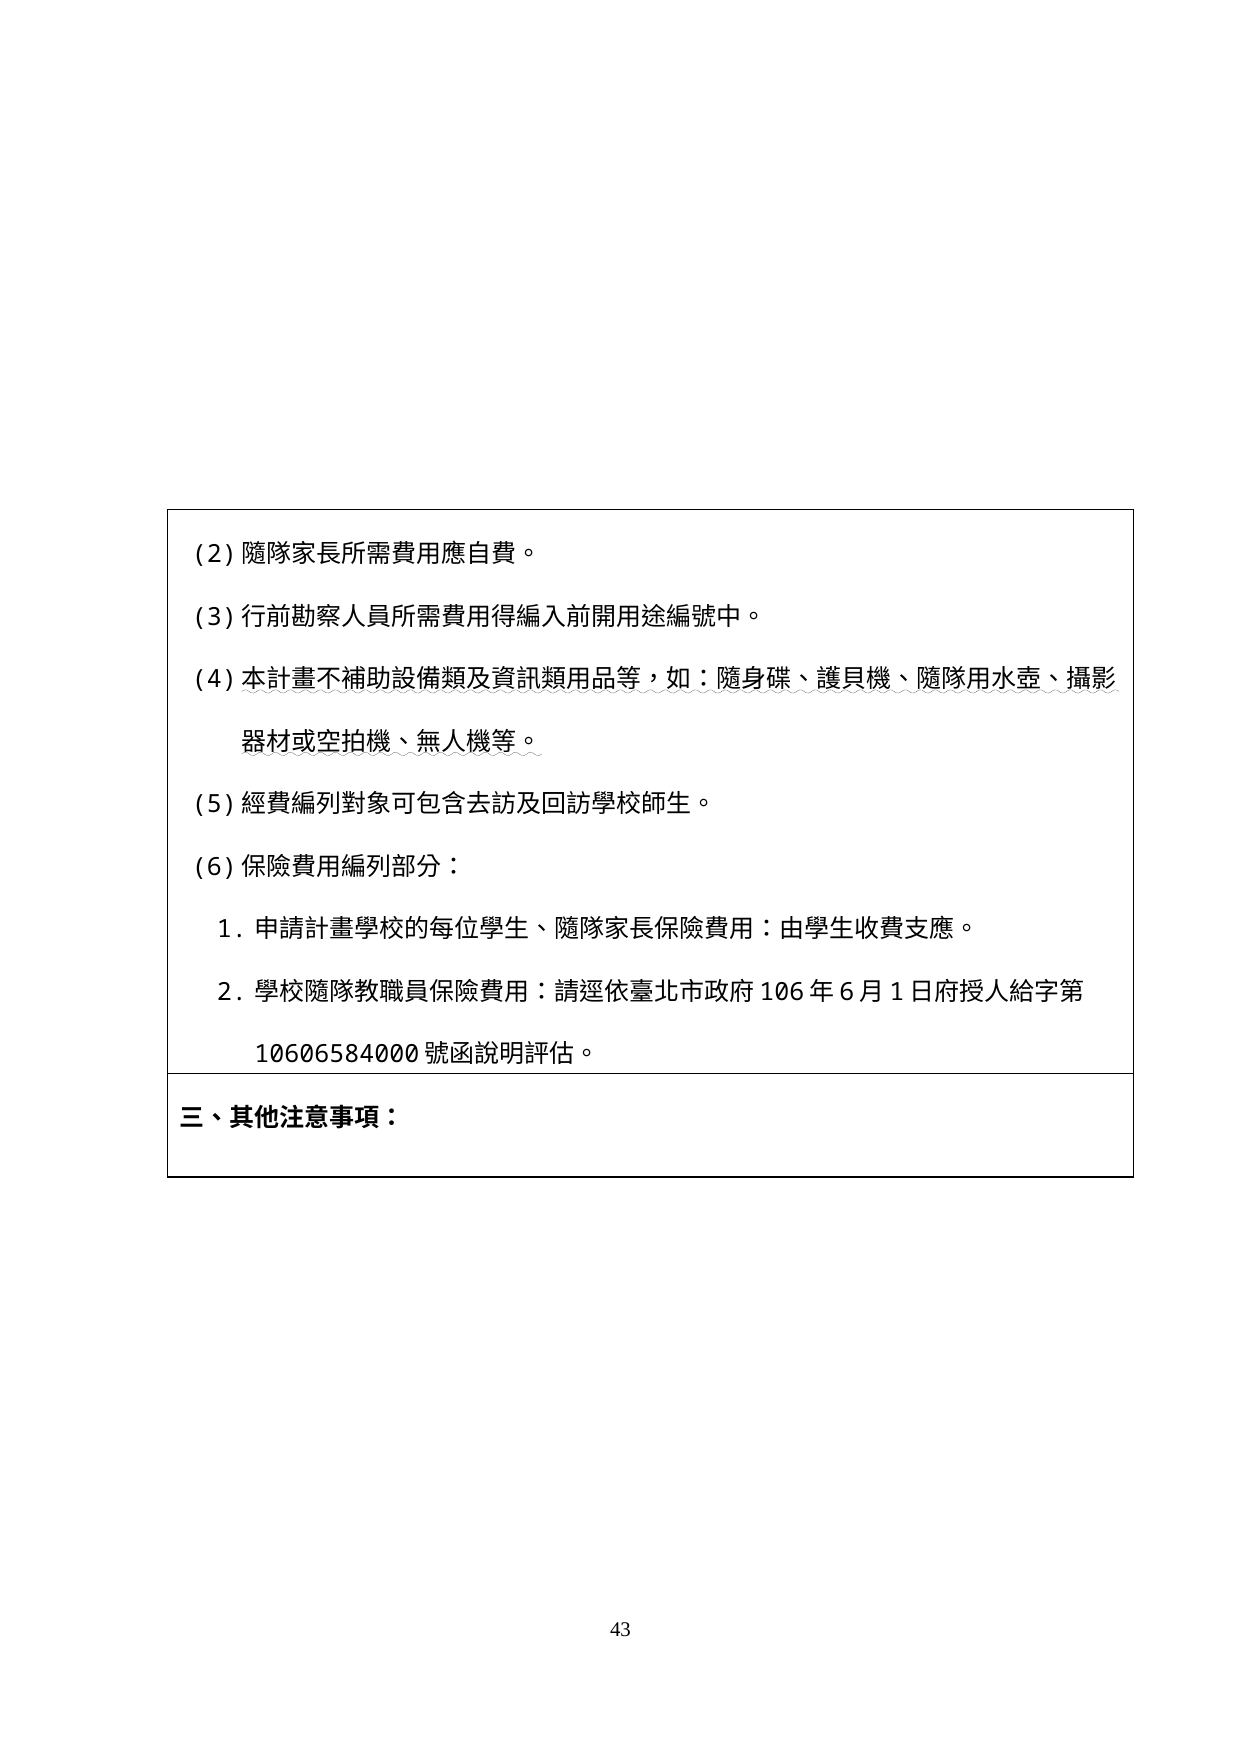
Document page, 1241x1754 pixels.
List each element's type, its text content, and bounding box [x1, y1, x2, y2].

table_cell 三、其他注意事項： 經費明細表填寫注意事項： 單價、數量、總價及用途說明請敘明清楚，單價若為多筆金額之合計（例如：單價250元/人=50元早餐+100元午餐+100元晚餐），請於用途說明欄位說明計算公式。 * 備註： 行政院主計總處110年11月12日主會財字第1101500575號函「有關各機關報支餐費標準一案」，該總處並未訂定全國一致之通案標準，建議由各機關視業務實需及市場行情等本權責自行決定(下載路徑：行政院主計總處(首頁連結：https://www.dgbas.gov.tw/) 重點關注-友善經費報支專區(連結：https://ia.dgbas.gov.tw/) > 公告欄 > 公告標題「有關各機關報支餐費標準一案 [上載日期：2021-11-12]」)；綜上，本案計畫本局補助標準如上開說明，逾補助標準之外需求之經費，請自籌經費(例如：學生收費或學校預算等支應)支應；另逾補助單價部分的經費，請勿自行編入提供本局補助經費的明細表蓋章正本當中。 本案活動經費編列對象因可同時包含去訪及回訪學校師生，爰用途說明一欄請於餐費、住宿費、車輛租賃費、車票、機票、門票等費用前方，加上使用對象，例如：「本校(或○○國小)清寒/弱勢學生住宿費」或「回訪(或○○國小)學生搭乘遊覽車租賃費用」。 用途說明欄位請將預估購置之品項填入(品項過多可例舉3~5項，並在最後一個字填上「等」字)，請勿整個欄位僅填「雜支2字」。 各校經費編列項目倘有包含保險費用，用途說明欄請同時填入保險對象(例如：本校隨隊教師)及保險類別(例如：旅責險)。 本市社教機構參訪購票預算編列及免購票申請： 各校去訪及回訪學校親師生參訪戶外教育場所（含本市市立動物園）請依場所收費規定自費購票，或由本局補助貴校申辦本案經費支應；倘場所權管機關或單位有公告免費入園及使用設施、導覽服務等資訊，請逕依相關規定提出申請。 承上，本市兒童新樂園參訪部分，因臺北大眾捷運股份有限公司訂有「兒童新樂園受理臺北市國民小學四年級學童校外教學及教育交流活動辦理計畫」，本市申請獲核定補助學校得檢具學校計畫(含活動流程)，請至遲於活動2週前，檢附貴校互訪計畫[內含雙方學校預計各自參與參加人數(含學生、師長)、參訪日期與時間(含起訖時間)]，函請本局轉知臺北大眾捷運股份有限公司有關接待及回訪學校師生(請註明人數、參訪日期及起訖時間)申請相關門票及遊樂設施優惠免費事宜。 本市市立天文館就本案獲核定補助學校(含核定之回訪學校)亦開放限額免費入館參觀與導覽，申請前請先來電本局業務承辦人員洽詢限額情形後，比照上開說明(2)作業方式，依限函請本局轉發天文館提出申請。 其他行政院主計處公告之支出標準及審核作業相關規定公告下載連結： 上開各項經費編列上限可另參考行政院主計總處彙編之「支出標準及審核作業 手冊(109年8月版)」內容辦理(全文下載連結：行政院主計總處(首頁連結： https://www.dgbas.gov.tw/) 重點關注-友善經費報支專區(連結： https://ia.dgbas.gov.tw/) > 支標手冊及問答集 > 支標手冊及彙編下載 > 支出標準及審核作業手冊電子檔下載(109年8月版，頁碼第83頁)。 申請獲核定補助後得知互訪學校無法回訪之處理方式： 本局原核定之互訪學校(以下簡稱「甲校」)若因經費或校務規劃時間無法配合等 限制因素，導致無法回訪(或彼此互訪)，本市申辦並獲補助之國小可另擇請本計 畫「柒-三、- (二) -1.經費補助基本核給數—基本核給數」相同之縣市，且特 性(或特色) 與本局原核定之甲校相同或相似的學校(簡稱乙校)，作為回訪或彼 此互訪學校，惟前開修正計畫(含核章修正經費明細表正本紙本)應至遲於活動執 行前2週函報本局核定後再實施。 [168, 1074, 1133, 1176]
table_cell 二、各校方案申請之經費編列原則—補充說明： 清寒學生補助費用限本市學生。 隨隊家長所需費用應自費。 行前勘察人員所需費用得編入前開用途編號中。 本計畫不補助設備類及資訊類用品等，如：隨身碟、護貝機、隨隊用水壺、攝影器材或空拍機、無人機等。 經費編列對象可包含去訪及回訪學校師生。 保險費用編列部分： 申請計畫學校的每位學生、隨隊家長保險費用：由學生收費支應。 學校隨隊教職員保險費用：請逕依臺北市政府106年6月1日府授人給字第10606584000號函說明評估。 [168, 510, 1133, 1073]
